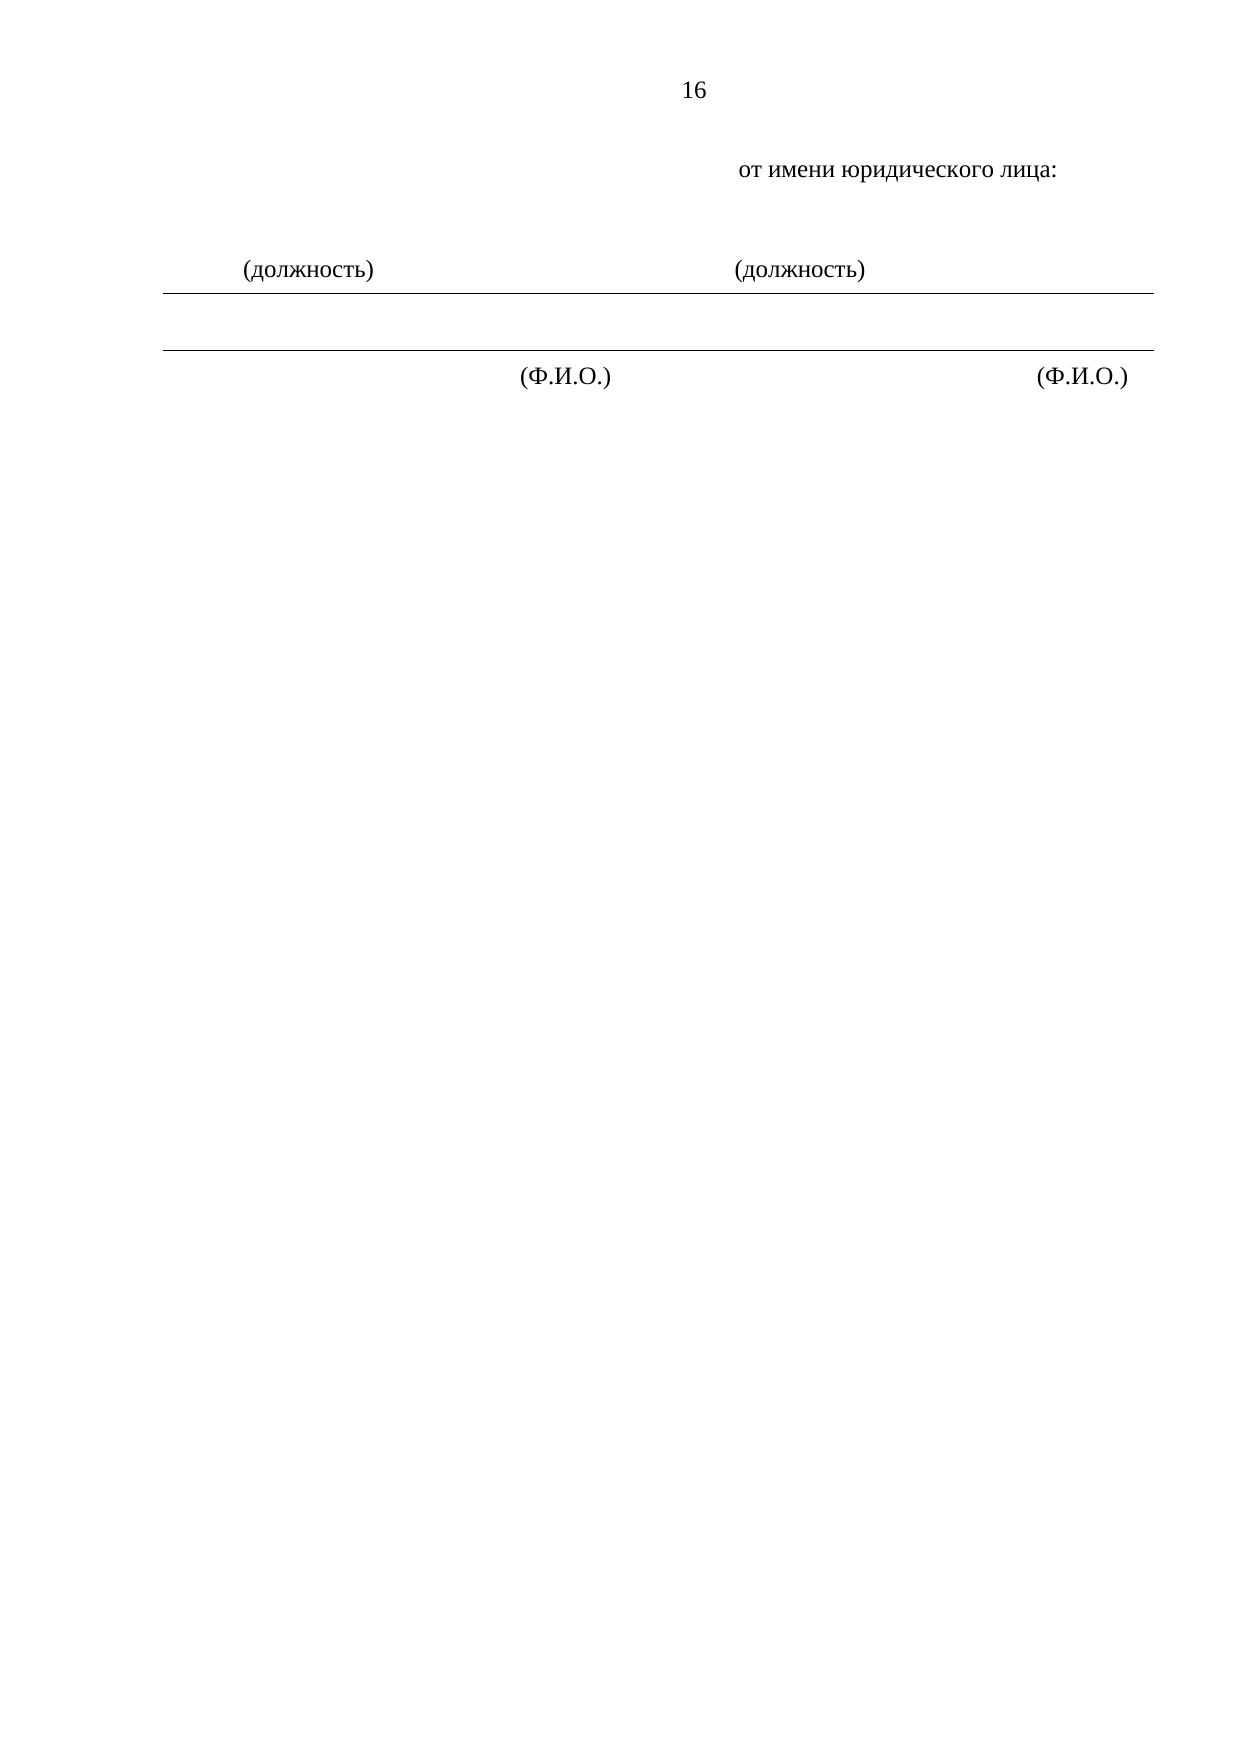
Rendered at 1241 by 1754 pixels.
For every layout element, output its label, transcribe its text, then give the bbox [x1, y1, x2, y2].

table_cell [517, 294, 654, 350]
table_cell [654, 294, 1034, 350]
table_cell [148, 350, 162, 407]
table_cell [163, 294, 517, 350]
table_cell [148, 293, 162, 350]
table_cell от имени юридического лица: [654, 143, 1154, 193]
table_cell [148, 193, 162, 243]
table_cell (Ф.И.О.) [1034, 351, 1154, 407]
table_cell [163, 193, 654, 243]
table_cell [148, 243, 162, 293]
table_cell [1034, 294, 1154, 350]
table_cell [163, 351, 517, 407]
table_cell [654, 351, 1034, 407]
table_cell [654, 193, 1154, 243]
table_cell (должность) [654, 243, 1154, 293]
table_cell [148, 143, 162, 193]
table_cell (должность) [163, 243, 654, 293]
table_cell [163, 143, 654, 193]
table_cell (Ф.И.О.) [517, 351, 654, 407]
